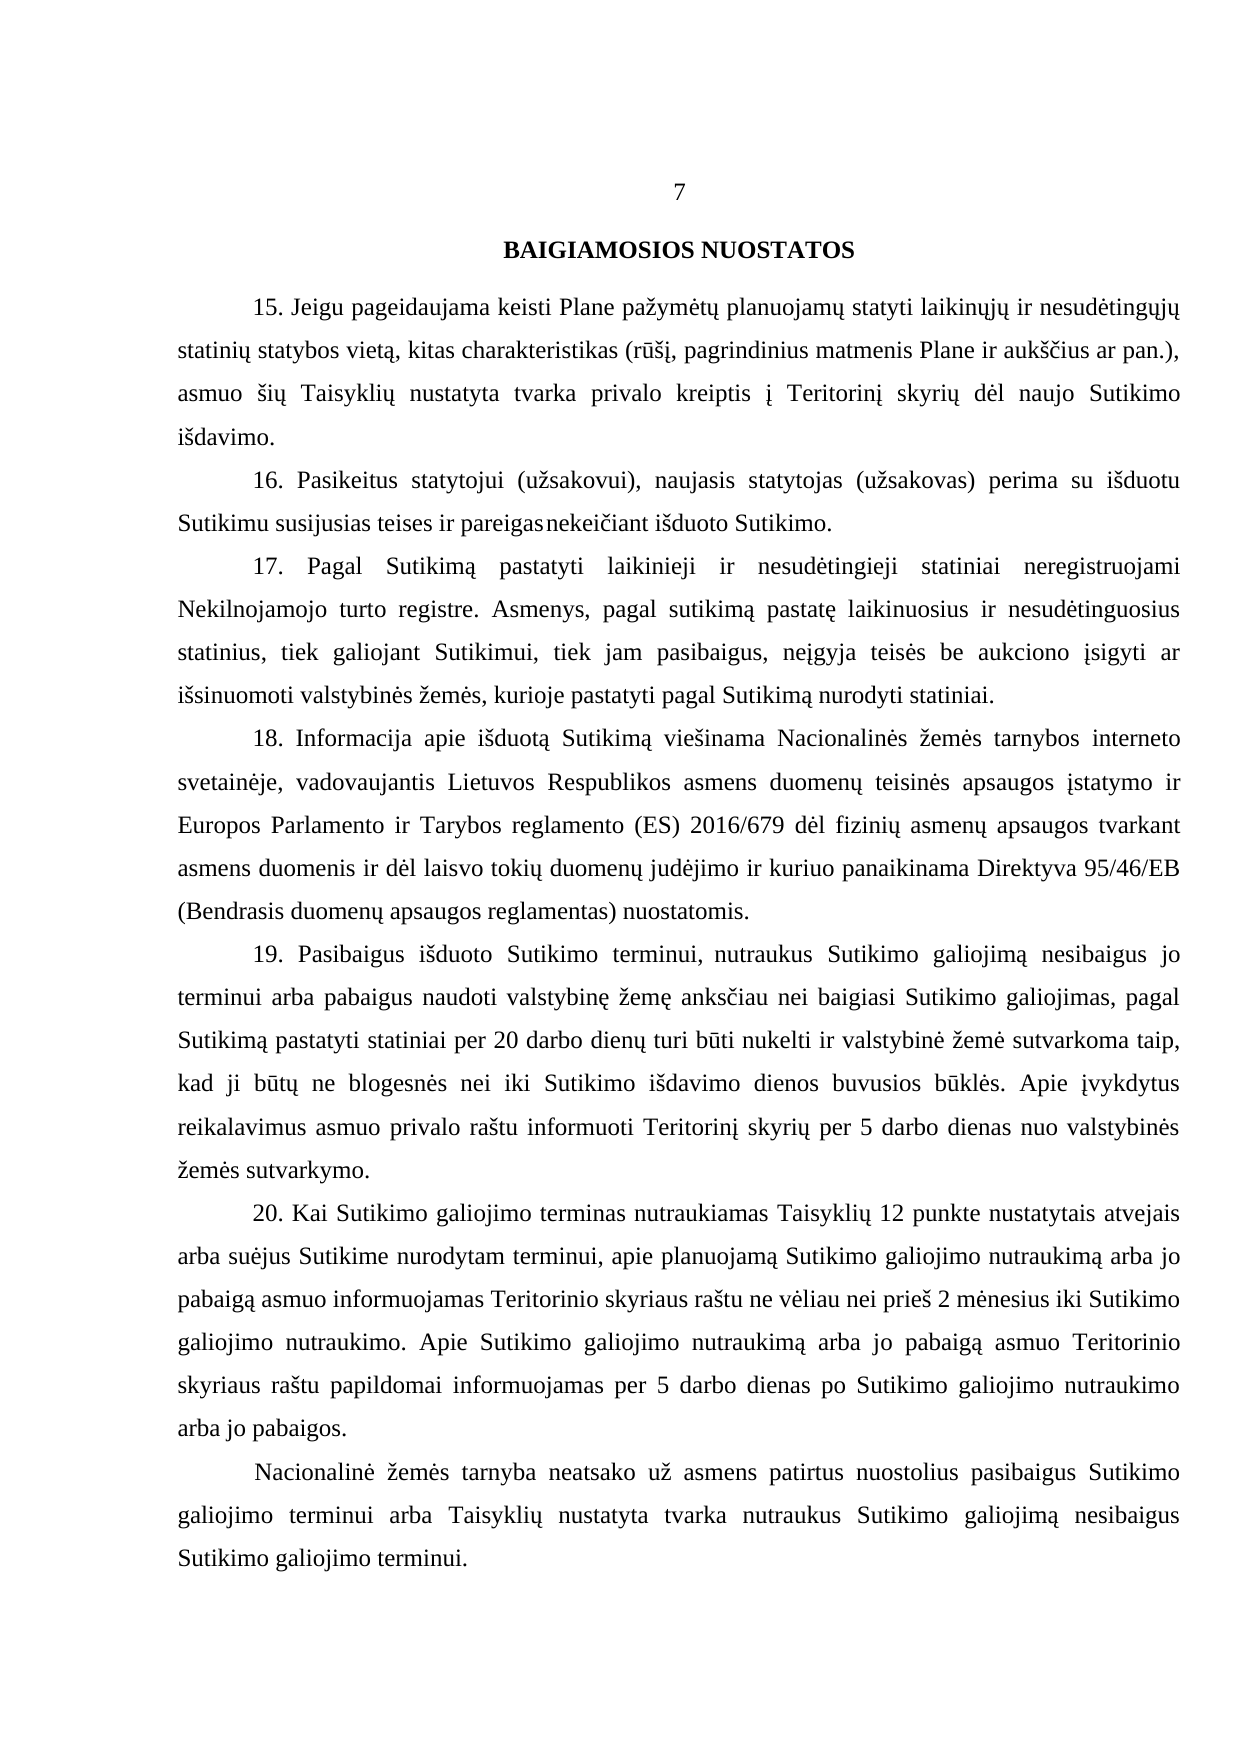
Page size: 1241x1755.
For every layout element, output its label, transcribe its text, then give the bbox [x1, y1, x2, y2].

text Nacionalinė žemės tarnyba neatsako už asmens patirtus nuostolius pasibaigus Sutikimo galiojimo terminui arba Taisyklių nustatyta tvarka nutraukus Sutikimo galiojimą nesibaigus Sutikimo galiojimo terminui. [177, 1457, 1181, 1572]
text Baigiamosios NUOSTATOS [177, 235, 1181, 263]
text 16. Pasikeitus statytojui (užsakovui), naujasis statytojas (užsakovas) perima su išduotu Sutikimu susijusias teises ir pareigas nekeičiant išduoto Sutikimo. [177, 465, 1181, 537]
text 19. Pasibaigus išduoto Sutikimo terminui, nutraukus Sutikimo galiojimą nesibaigus jo terminui arba pabaigus naudoti valstybinę žemę anksčiau nei baigiasi Sutikimo galiojimas, pagal Sutikimą pastatyti statiniai per 20 darbo dienų turi būti nukelti ir valstybinė žemė sutvarkoma taip, kad ji būtų ne blogesnės nei iki Sutikimo išdavimo dienos buvusios būklės. Apie įvykdytus reikalavimus asmuo privalo raštu informuoti Teritorinį skyrių per 5 darbo dienas nuo valstybinės žemės sutvarkymo. [177, 939, 1181, 1183]
text 18. Informacija apie išduotą Sutikimą viešinama Nacionalinės žemės tarnybos interneto svetainėje, vadovaujantis Lietuvos Respublikos asmens duomenų teisinės apsaugos įstatymo ir Europos Parlamento ir Tarybos reglamento (ES) 2016/679 dėl fizinių asmenų apsaugos tvarkant asmens duomenis ir dėl laisvo tokių duomenų judėjimo ir kuriuo panaikinama Direktyva 95/46/EB (Bendrasis duomenų apsaugos reglamentas) nuostatomis. [177, 723, 1181, 925]
text 17. Pagal Sutikimą pastatyti laikinieji ir nesudėtingieji statiniai neregistruojami Nekilnojamojo turto registre. Asmenys, pagal sutikimą pastatę laikinuosius ir nesudėtinguosius statinius, tiek galiojant Sutikimui, tiek jam pasibaigus, neįgyja teisės be aukciono įsigyti ar išsinuomoti valstybinės žemės, kurioje pastatyti pagal Sutikimą nurodyti statiniai. [177, 551, 1181, 709]
text 20. Kai Sutikimo galiojimo terminas nutraukiamas Taisyklių 12 punkte nustatytais atvejais arba suėjus Sutikime nurodytam terminui, apie planuojamą Sutikimo galiojimo nutraukimą arba jo pabaigą asmuo informuojamas Teritorinio skyriaus raštu ne vėliau nei prieš 2 mėnesius iki Sutikimo galiojimo nutraukimo. Apie Sutikimo galiojimo nutraukimą arba jo pabaigą asmuo Teritorinio skyriaus raštu papildomai informuojamas per 5 darbo dienas po Sutikimo galiojimo nutraukimo arba jo pabaigos. [177, 1198, 1181, 1442]
text 15. Jeigu pageidaujama keisti Plane pažymėtų planuojamų statyti laikinųjų ir nesudėtingųjų statinių statybos vietą, kitas charakteristikas (rūšį, pagrindinius matmenis Plane ir aukščius ar pan.), asmuo šių Taisyklių nustatyta tvarka privalo kreiptis į Teritorinį skyrių dėl naujo Sutikimo išdavimo. [177, 292, 1181, 450]
